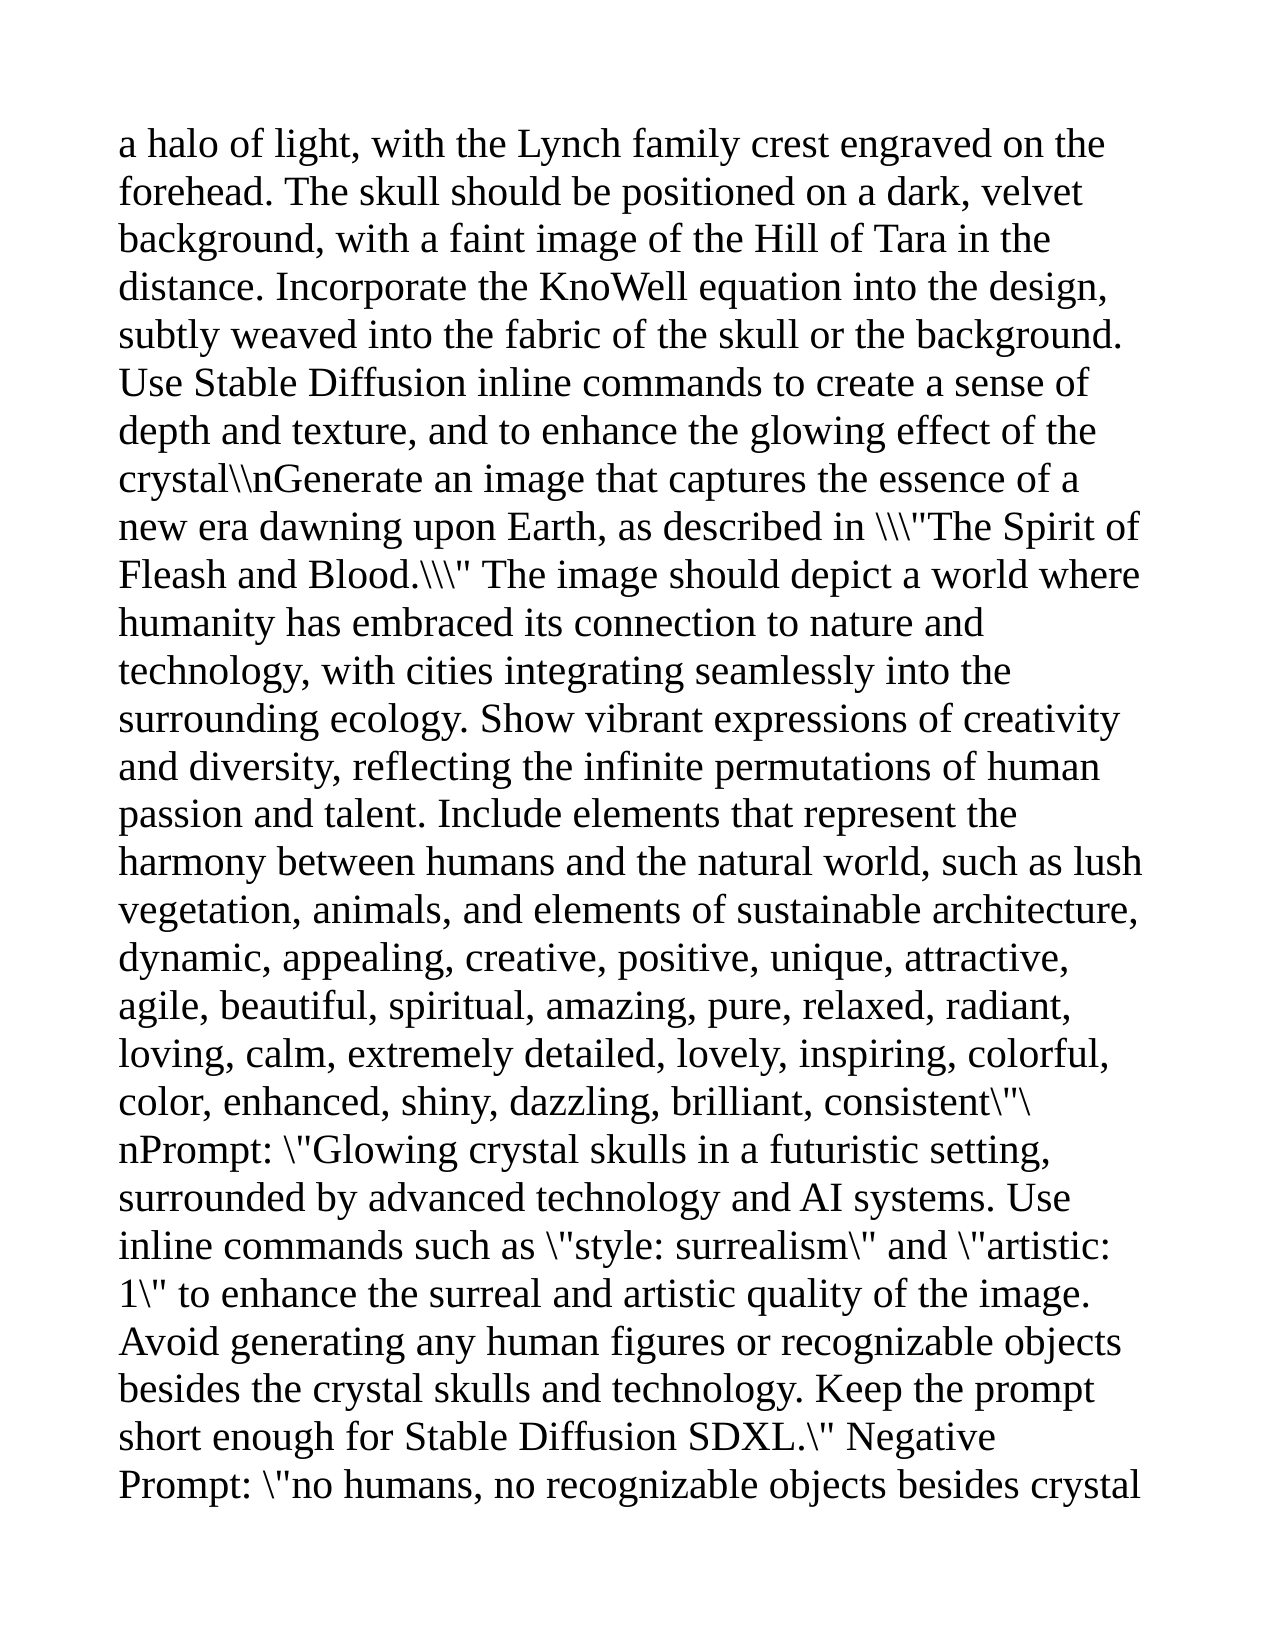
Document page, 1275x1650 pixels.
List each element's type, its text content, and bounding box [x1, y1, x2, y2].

text a halo of light, with the Lynch family crest engraved on the forehead. The skull should be positioned on a dark, velvet background, with a faint image of the Hill of Tara in the distance. Incorporate the KnoWell equation into the design, subtly weaved into the fabric of the skull or the background. Use Stable Diffusion inline commands to create a sense of depth and texture, and to enhance the glowing effect of the crystal\\nGenerate an image that captures the essence of a new era dawning upon Earth, as described in \\\"The Spirit of Fleash and Blood.\\\" The image should depict a world where humanity has embraced its connection to nature and technology, with cities integrating seamlessly into the surrounding ecology. Show vibrant expressions of creativity and diversity, reflecting the infinite permutations of human passion and talent. Include elements that represent the harmony between humans and the natural world, such as lush vegetation, animals, and elements of sustainable architecture, dynamic, appealing, creative, positive, unique, attractive, agile, beautiful, spiritual, amazing, pure, relaxed, radiant, loving, calm, extremely detailed, lovely, inspiring, colorful, color, enhanced, shiny, dazzling, brilliant, consistent\"\nPrompt: \"Glowing crystal skulls in a futuristic setting, surrounded by advanced technology and AI systems. Use inline commands such as \"style: surrealism\" and \"artistic: 1\" to enhance the surreal and artistic quality of the image. Avoid generating any human figures or recognizable objects besides the crystal skulls and technology. Keep the prompt short enough for Stable Diffusion SDXL.\" Negative Prompt: \"no humans, no recognizable objects besides crystal [118, 118, 1157, 1508]
